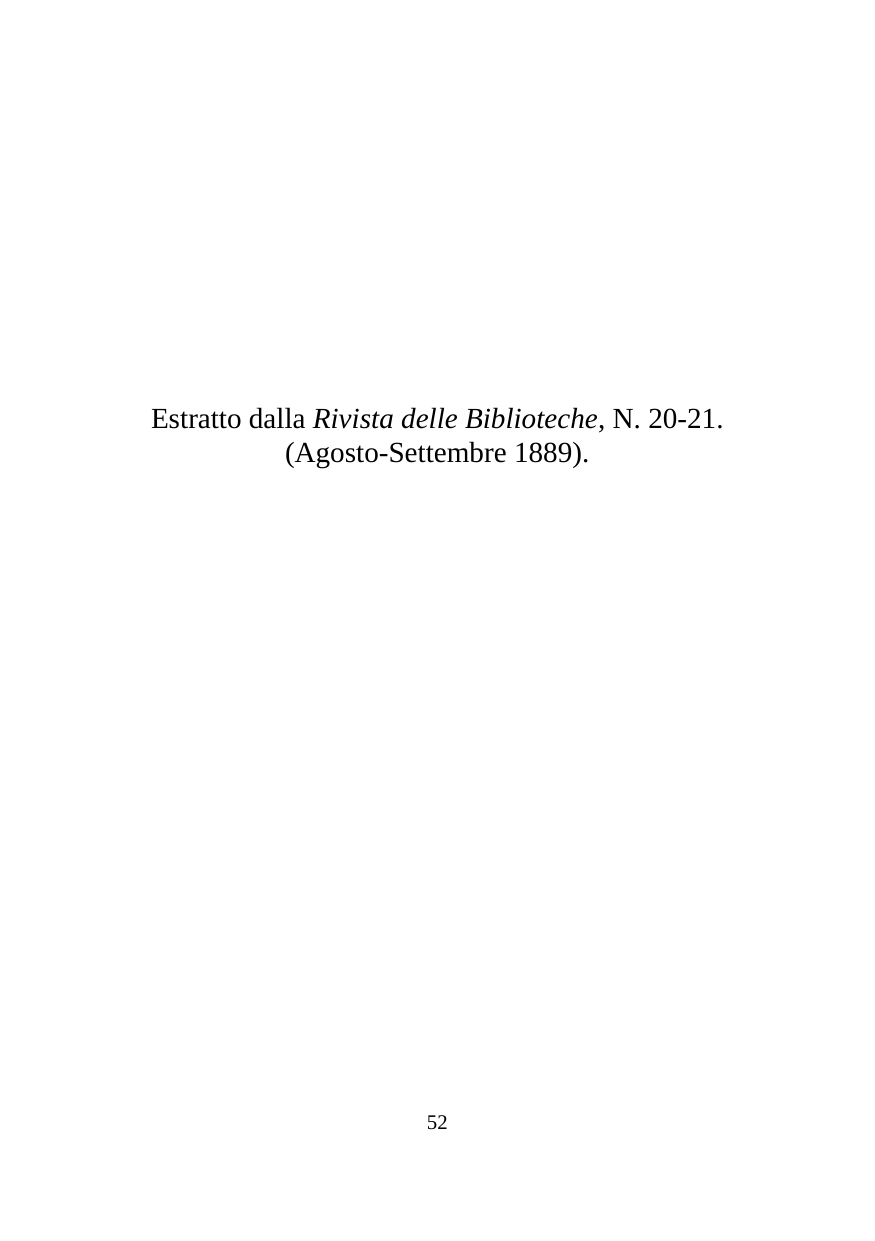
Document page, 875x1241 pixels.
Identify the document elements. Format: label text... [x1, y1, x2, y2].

text Estratto dalla Rivista delle Biblioteche, N. 20-21. (Agosto-Settembre 1889). [106, 402, 768, 469]
